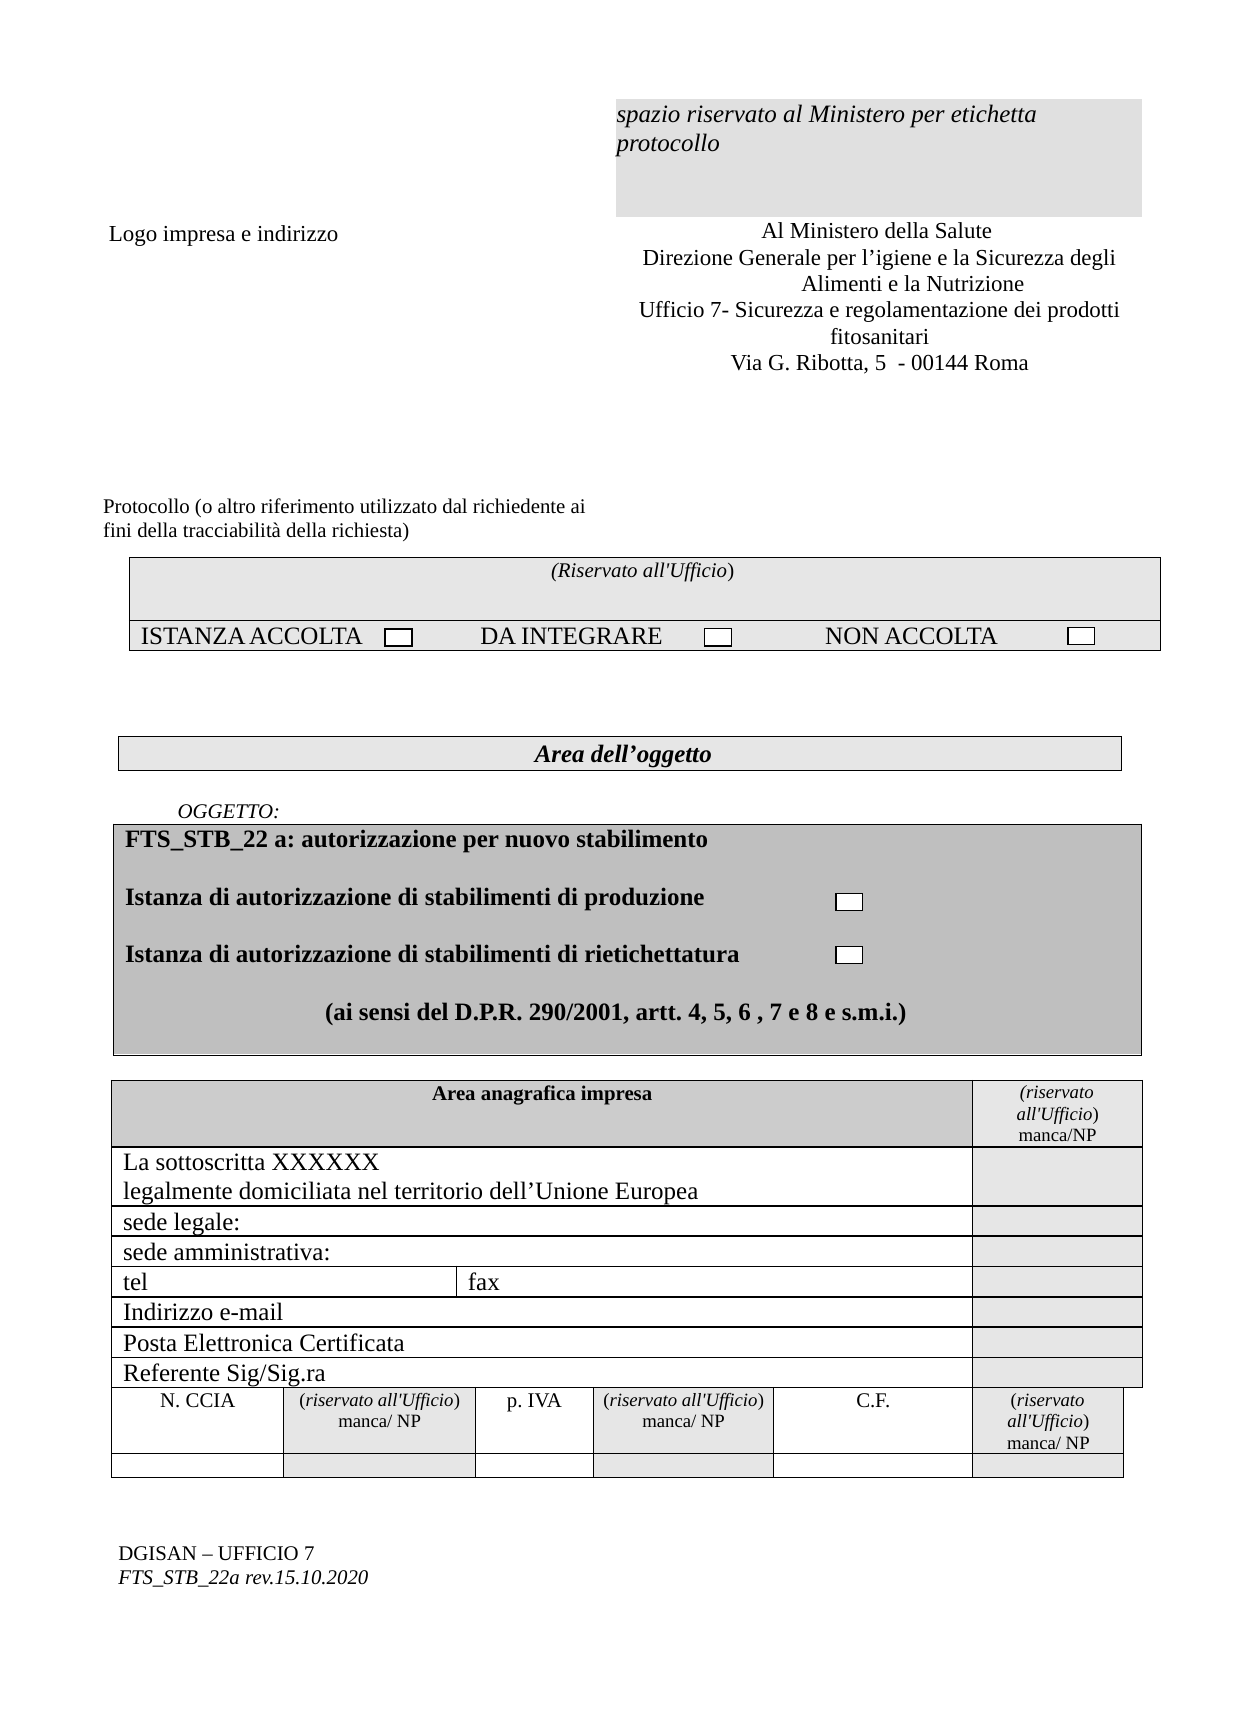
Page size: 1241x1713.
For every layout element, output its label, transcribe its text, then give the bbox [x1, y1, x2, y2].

table_cell [973, 1267, 1142, 1296]
table_header [1143, 99, 1149, 217]
table_cell Protocollo (o altro riferimento utilizzato dal richiedente ai fini della tracciabilità della richiesta) [103, 494, 616, 557]
table_cell (Riservato all'Ufficio) [130, 558, 1160, 620]
table_cell Posta Elettronica Certificata [112, 1328, 972, 1357]
table_cell [112, 1454, 283, 1477]
table_cell sede amministrativa: [112, 1237, 972, 1266]
table_cell fax [457, 1267, 972, 1296]
table_cell Indirizzo e-mail [112, 1298, 972, 1326]
table_cell C.F. [774, 1388, 972, 1453]
table_cell [973, 1207, 1142, 1235]
table_cell sede legale: [112, 1207, 972, 1235]
text Area dell’oggetto [119, 737, 1121, 770]
table_cell [973, 1298, 1142, 1326]
table_header spazio riservato al Ministero per etichetta protocollo [616, 99, 1142, 217]
table_cell tel [112, 1267, 456, 1296]
table_header (riservato all'Ufficio) manca/NP [973, 1081, 1142, 1146]
table_cell p. IVA [476, 1388, 593, 1453]
table_cell [774, 1454, 972, 1477]
table_cell [1124, 1453, 1130, 1477]
table_cell [1149, 494, 1155, 557]
table_cell [1137, 1453, 1142, 1477]
table_header [103, 99, 616, 217]
table_cell Referente Sig/Sig.ra [112, 1358, 972, 1387]
table_cell [973, 1148, 1142, 1205]
table_header [1149, 99, 1155, 217]
table_cell [1137, 1388, 1142, 1453]
table_cell [476, 1454, 593, 1477]
table_cell [973, 1454, 1123, 1477]
table_cell (riservato all'Ufficio) manca/ NP [594, 1388, 773, 1453]
table_cell [973, 1358, 1142, 1387]
table_cell [594, 1454, 773, 1477]
table_cell [103, 620, 129, 650]
table_cell [973, 1237, 1142, 1266]
table_cell Logo impresa e indirizzo [103, 217, 616, 494]
table_cell [1155, 494, 1160, 557]
table_cell [1149, 217, 1155, 494]
table_cell (riservato all'Ufficio) manca/ NP [973, 1388, 1123, 1453]
table_cell (riservato all'Ufficio) manca/ NP [284, 1388, 475, 1453]
table_cell La sottoscritta XXXXXX legalmente domiciliata nel territorio dell’Unione Europea [112, 1148, 972, 1205]
table_header [1155, 99, 1160, 217]
table_cell [616, 494, 1142, 557]
table_cell Al Ministero della Salute Direzione Generale per l’igiene e la Sicurezza degli Alimenti e la Nutrizione Ufficio 7- Sicurezza e regolamentazione dei prodotti fitosanitari Via G. Ribotta, 5 - 00144 Roma [616, 217, 1142, 494]
table_cell [1130, 1388, 1137, 1453]
table_cell [1143, 217, 1149, 494]
text OGGETTO: [177, 799, 1122, 823]
table_header FTS_STB_22 a: autorizzazione per nuovo stabilimento Istanza di autorizzazione di stabilimenti di produzione Istanza di autorizzazione di stabilimenti di rietichettatura (ai sensi del D.P.R. 290/2001, artt. 4, 5, 6 , 7 e 8 e s.m.i.) [114, 825, 1141, 1054]
table_cell [284, 1454, 475, 1477]
table_cell [973, 1328, 1142, 1357]
table_cell [103, 557, 129, 620]
table_cell N. CCIA [112, 1388, 283, 1453]
table_header Area anagrafica impresa [112, 1081, 972, 1146]
table_cell [1130, 1453, 1137, 1477]
table_cell [1143, 494, 1149, 557]
table_cell [1124, 1388, 1130, 1453]
table_cell [1155, 217, 1160, 494]
table_cell ISTANZA ACCOLTA DA INTEGRARE NON ACCOLTA [130, 621, 1160, 650]
